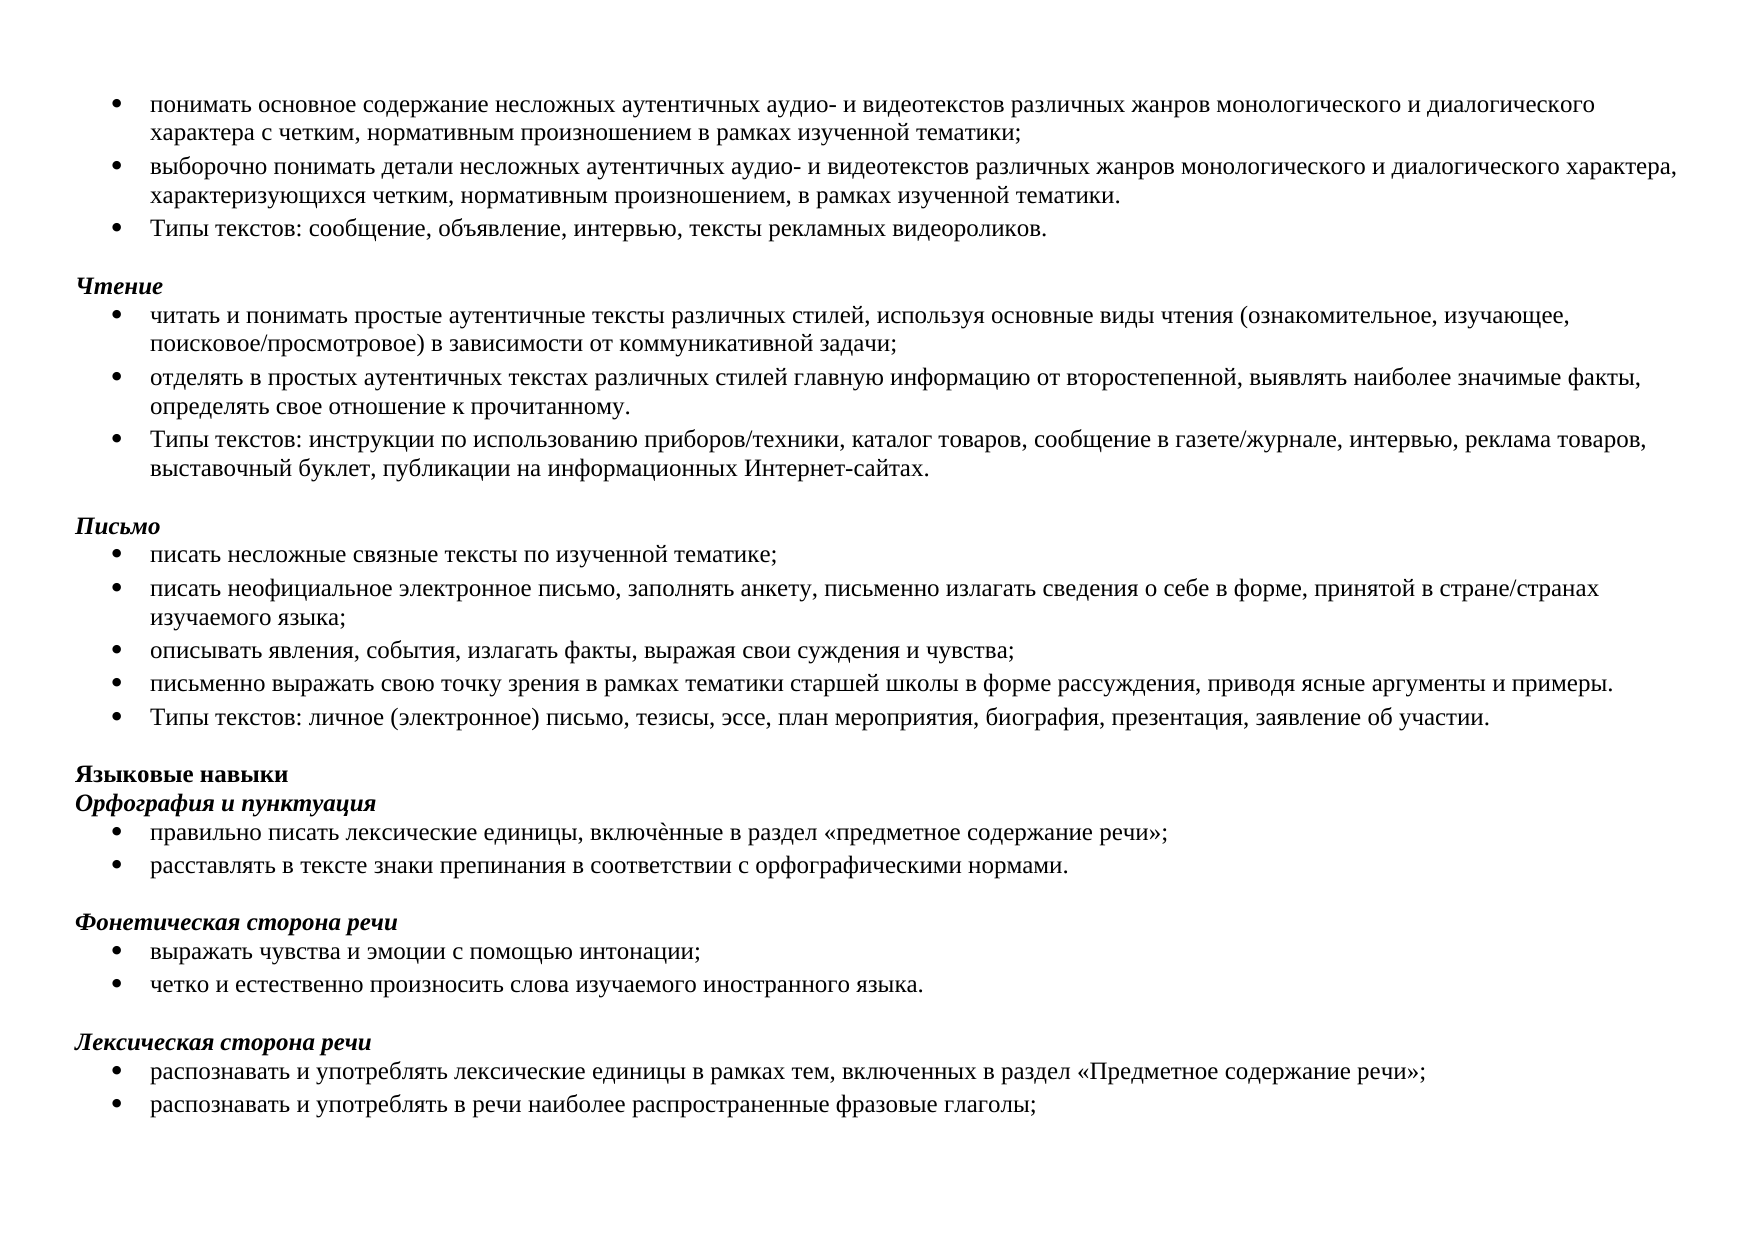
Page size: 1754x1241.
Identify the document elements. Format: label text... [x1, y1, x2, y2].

list читать и понимать простые аутентичные тексты различных стилей, используя основные виды чтения (ознакомительное, изучающее, поисковое/просмотровое) в зависимости от коммуникативной задачи; [112, 300, 1696, 357]
list писать несложные связные тексты по изученной тематике; [112, 539, 1696, 568]
list выражать чувства и эмоции с помощью интонации; [112, 936, 1696, 965]
list писать неофициальное электронное письмо, заполнять анкету, письменно излагать сведения о себе в форме, принятой в стране/странах изучаемого языка; [112, 573, 1696, 630]
list письменно выражать свою точку зрения в рамках тематики старшей школы в форме рассуждения, приводя ясные аргументы и примеры. [112, 668, 1696, 697]
text Орфография и пунктуация [75, 788, 1696, 817]
list распознавать и употреблять в речи наиболее распространенные фразовые глаголы; [112, 1089, 1696, 1118]
text Языковые навыки [75, 759, 1696, 788]
list описывать явления, события, излагать факты, выражая свои суждения и чувства; [112, 635, 1696, 664]
list Типы текстов: сообщение, объявление, интервью, тексты рекламных видеороликов. [112, 213, 1696, 242]
list распознавать и употреблять лексические единицы в рамках тем, включенных в раздел «Предметное содержание речи»; [112, 1056, 1696, 1084]
list Типы текстов: инструкции по использованию приборов/техники, каталог товаров, сообщение в газете/журнале, интервью, реклама товаров, выставочный буклет, публикации на информационных Интернет-сайтах. [112, 424, 1696, 482]
list Типы текстов: личное (электронное) письмо, тезисы, эссе, план мероприятия, биография, презентация, заявление об участии. [112, 702, 1696, 730]
text Чтение [75, 271, 1696, 300]
list расставлять в тексте знаки препинания в соответствии с орфографическими нормами. [112, 850, 1696, 879]
list отделять в простых аутентичных текстах различных стилей главную информацию от второстепенной, выявлять наиболее значимые факты, определять свое отношение к прочитанному. [112, 362, 1696, 419]
list понимать основное содержание несложных аутентичных аудио- и видеотекстов различных жанров монологического и диалогического характера с четким, нормативным произношением в рамках изученной тематики; [112, 89, 1696, 146]
list выборочно понимать детали несложных аутентичных аудио- и видеотекстов различных жанров монологического и диалогического характера, характеризующихся четким, нормативным произношением, в рамках изученной тематики. [112, 151, 1696, 208]
text Фонетическая сторона речи [75, 907, 1696, 936]
text Письмо [75, 511, 1696, 539]
list правильно писать лексические единицы, включѐнные в раздел «предметное содержание речи»; [112, 817, 1696, 845]
list четко и естественно произносить слова изучаемого иностранного языка. [112, 969, 1696, 998]
text Лексическая сторона речи [75, 1027, 1696, 1056]
